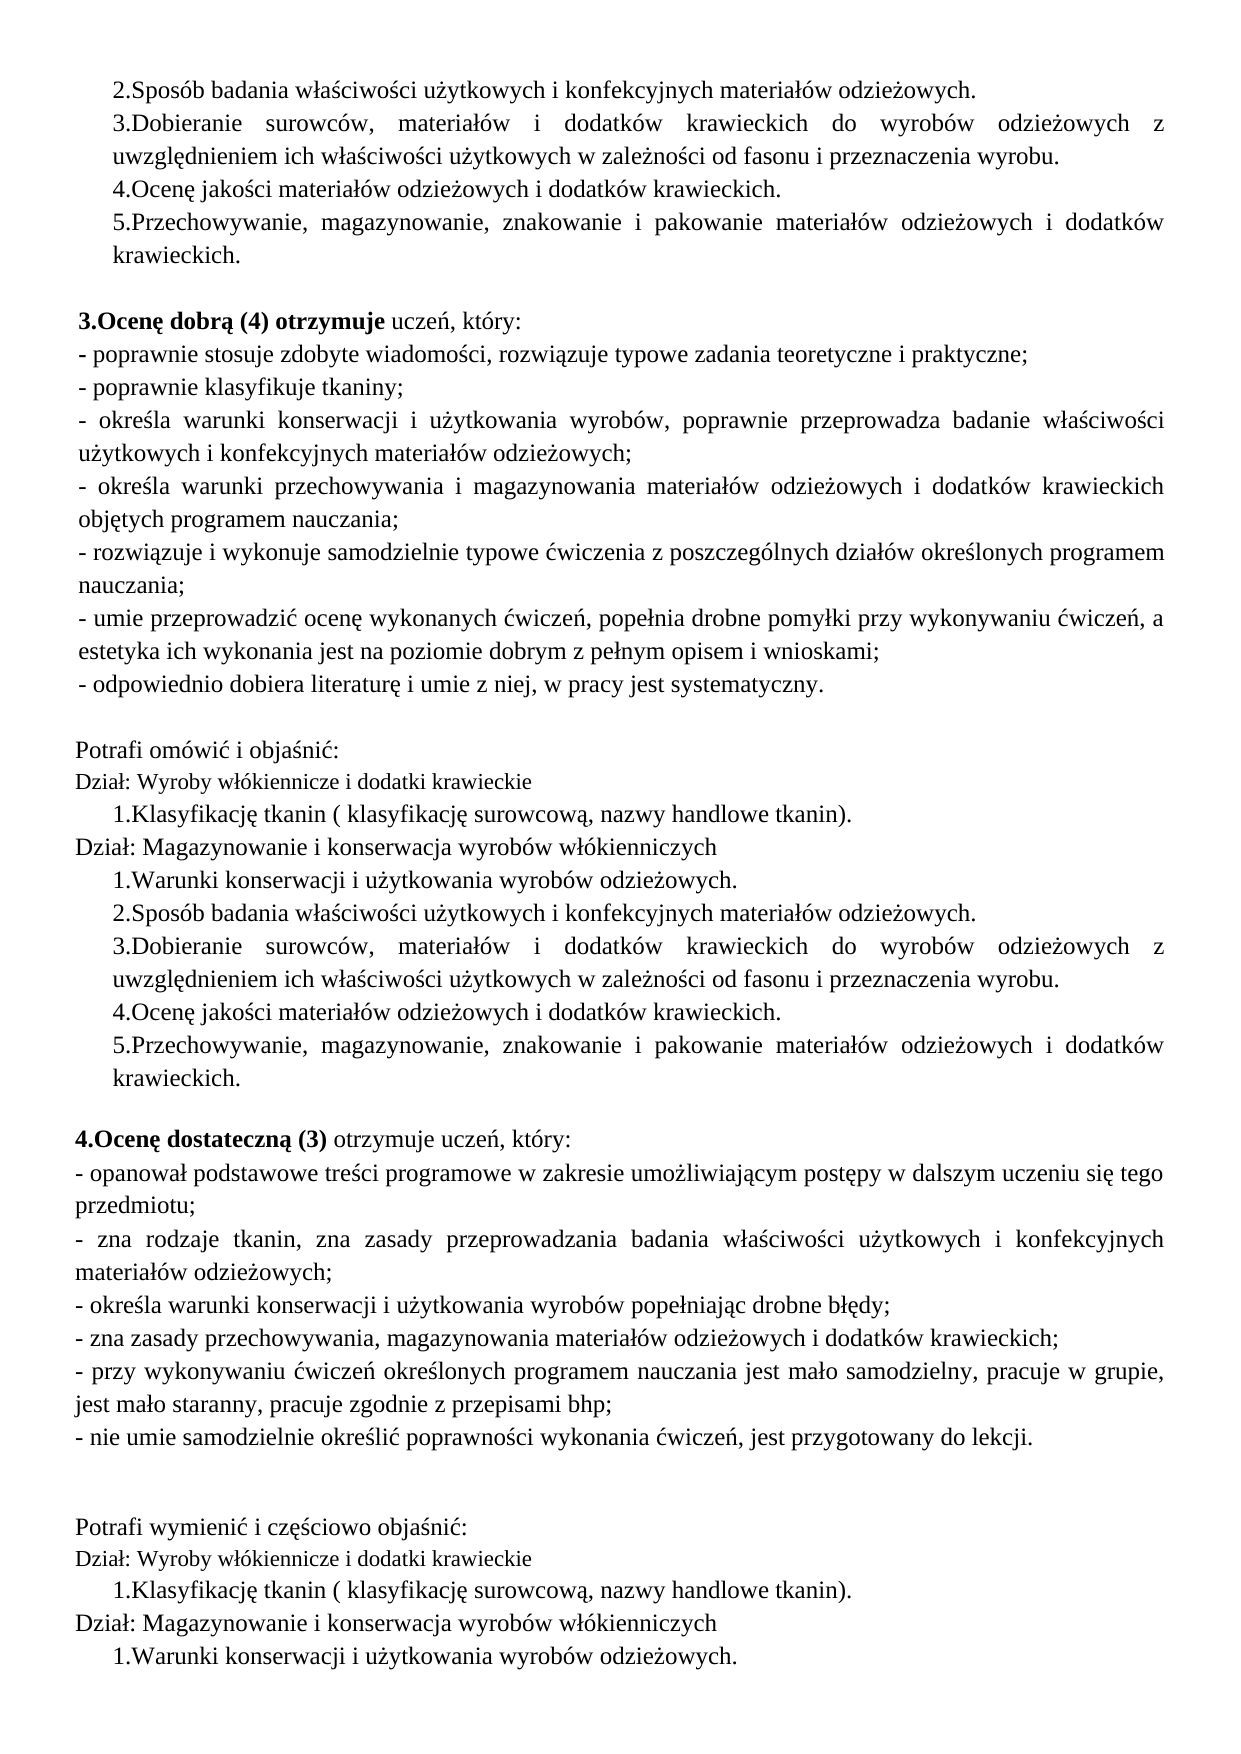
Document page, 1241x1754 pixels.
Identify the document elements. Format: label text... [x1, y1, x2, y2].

text - określa warunki przechowywania i magazynowania materiałów odzieżowych i dodatków krawieckich objętych programem nauczania; [78, 471, 1165, 533]
text 5.Przechowywanie, magazynowanie, znakowanie i pakowanie materiałów odzieżowych i dodatków krawieckich. [112, 1030, 1165, 1092]
text 1.Klasyfikację tkanin ( klasyfikację surowcową, nazwy handlowe tkanin). [112, 1575, 1165, 1604]
text - zna zasady przechowywania, magazynowania materiałów odzieżowych i dodatków krawieckich; [75, 1323, 1165, 1351]
text Potrafi wymienić i częściowo objaśnić: [75, 1512, 1165, 1541]
text 2.Sposób badania właściwości użytkowych i konfekcyjnych materiałów odzieżowych. [112, 75, 1165, 104]
text Potrafi omówić i objaśnić: [75, 735, 1165, 764]
text - nie umie samodzielnie określić poprawności wykonania ćwiczeń, jest przygotowany do lekcji. [75, 1422, 1165, 1451]
text Dział: Wyroby włókiennicze i dodatki krawieckie [75, 768, 1165, 795]
text 4.Ocenę dostateczną (3) otrzymuje uczeń, który: [75, 1124, 1165, 1153]
text - opanował podstawowe treści programowe w zakresie umożliwiającym postępy w dalszym uczeniu się tego przedmiotu; [75, 1158, 1165, 1219]
text 3.Dobieranie surowców, materiałów i dodatków krawieckich do wyrobów odzieżowych z uwzględnieniem ich właściwości użytkowych w zależności od fasonu i przeznaczenia wyrobu. [112, 108, 1165, 170]
text 3.Ocenę dobrą (4) otrzymuje uczeń, który: [78, 306, 1165, 335]
text 1.Warunki konserwacji i użytkowania wyrobów odzieżowych. [112, 865, 1165, 893]
text 2.Sposób badania właściwości użytkowych i konfekcyjnych materiałów odzieżowych. [112, 898, 1165, 926]
text 5.Przechowywanie, magazynowanie, znakowanie i pakowanie materiałów odzieżowych i dodatków krawieckich. [112, 207, 1165, 269]
text - określa warunki konserwacji i użytkowania wyrobów, poprawnie przeprowadza badanie właściwości użytkowych i konfekcyjnych materiałów odzieżowych; [78, 405, 1165, 467]
text 1.Klasyfikację tkanin ( klasyfikację surowcową, nazwy handlowe tkanin). [112, 799, 1165, 827]
text - odpowiednio dobiera literaturę i umie z niej, w pracy jest systematyczny. [78, 669, 1165, 698]
text - umie przeprowadzić ocenę wykonanych ćwiczeń, popełnia drobne pomyłki przy wykonywaniu ćwiczeń, a estetyka ich wykonania jest na poziomie dobrym z pełnym opisem i wnioskami; [78, 603, 1165, 665]
text - zna rodzaje tkanin, zna zasady przeprowadzania badania właściwości użytkowych i konfekcyjnych materiałów odzieżowych; [75, 1224, 1165, 1285]
text Dział: Magazynowanie i konserwacja wyrobów włókienniczych [75, 1608, 1165, 1637]
text 3.Dobieranie surowców, materiałów i dodatków krawieckich do wyrobów odzieżowych z uwzględnieniem ich właściwości użytkowych w zależności od fasonu i przeznaczenia wyrobu. [112, 931, 1165, 992]
text - poprawnie klasyfikuje tkaniny; [78, 372, 1165, 401]
text - określa warunki konserwacji i użytkowania wyrobów popełniając drobne błędy; [75, 1290, 1165, 1318]
text 4.Ocenę jakości materiałów odzieżowych i dodatków krawieckich. [112, 174, 1165, 203]
text - rozwiązuje i wykonuje samodzielnie typowe ćwiczenia z poszczególnych działów określonych programem nauczania; [78, 537, 1165, 599]
text 1.Warunki konserwacji i użytkowania wyrobów odzieżowych. [112, 1641, 1165, 1670]
text Dział: Magazynowanie i konserwacja wyrobów włókienniczych [75, 832, 1165, 860]
text 4.Ocenę jakości materiałów odzieżowych i dodatków krawieckich. [112, 997, 1165, 1026]
text - poprawnie stosuje zdobyte wiadomości, rozwiązuje typowe zadania teoretyczne i praktyczne; [78, 339, 1165, 368]
text - przy wykonywaniu ćwiczeń określonych programem nauczania jest mało samodzielny, pracuje w grupie, jest mało staranny, pracuje zgodnie z przepisami bhp; [75, 1356, 1165, 1417]
text Dział: Wyroby włókiennicze i dodatki krawieckie [75, 1545, 1165, 1571]
